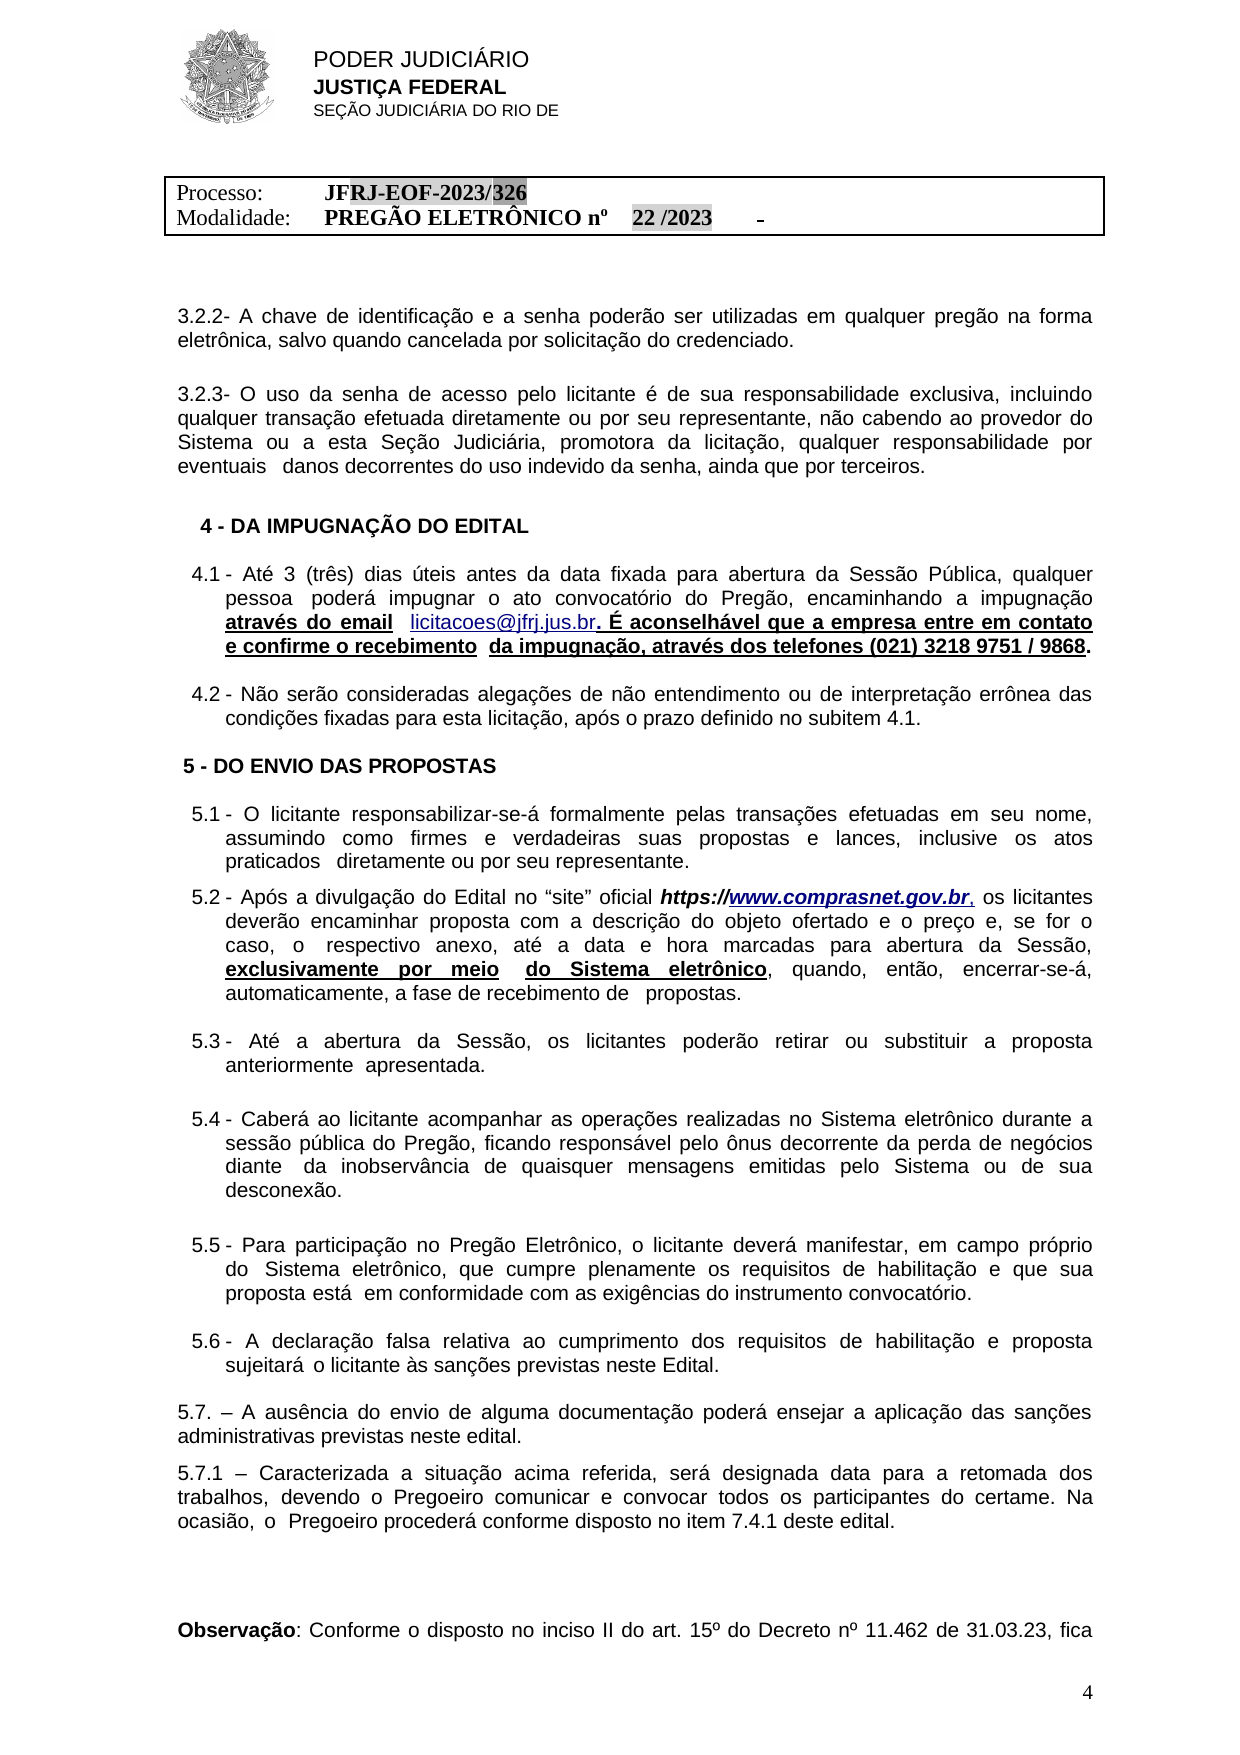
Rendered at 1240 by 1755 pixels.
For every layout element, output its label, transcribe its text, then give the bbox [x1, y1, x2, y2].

list - Caberá ao licitante acompanhar as operações realizadas no Sistema eletrônico durante a sessão pública do Pregão, ficando responsável pelo ônus decorrente da perda de negócios diante da inobservância de quaisquer mensagens emitidas pelo Sistema ou de sua desconexão. [191, 1106, 1093, 1202]
text 5.7. – A ausência do envio de alguma documentação poderá ensejar a aplicação das sanções administrativas previstas neste edital. [177, 1400, 1093, 1448]
list - Após a divulgação do Edital no “site” oficial https://www.comprasnet.gov.br, os licitantes deverão encaminhar proposta com a descrição do objeto ofertado e o preço e, se for o caso, o respectivo anexo, até a data e hora marcadas para abertura da Sessão, exclusivamente por meio do Sistema eletrônico, quando, então, encerrar-se-á, automaticamente, a fase de recebimento de propostas. [191, 886, 1093, 1004]
table_header 326 [493, 178, 527, 205]
list - O licitante responsabilizar-se-á formalmente pelas transações efetuadas em seu nome, assumindo como firmes e verdadeiras suas propostas e lances, inclusive os atos praticados diretamente ou por seu representante. [191, 801, 1093, 873]
text Observação: Conforme o disposto no inciso II do art. 15º do Decreto nº 11.462 de 31.03.23, fica [177, 1617, 1093, 1641]
list - A declaração falsa relativa ao cumprimento dos requisitos de habilitação e proposta sujeitará o licitante às sanções previstas neste Edital. [191, 1328, 1093, 1376]
table_header JF [308, 178, 350, 205]
list - Para participação no Pregão Eletrônico, o licitante deverá manifestar, em campo próprio do Sistema eletrônico, que cumpre plenamente os requisitos de habilitação e que sua proposta está em conformidade com as exigências do instrumento convocatório. [191, 1232, 1093, 1304]
list - Não serão consideradas alegações de não entendimento ou de interpretação errônea das condições fixadas para esta licitação, após o prazo definido no subitem 4.1. [191, 682, 1093, 730]
list - Até 3 (três) dias úteis antes da data fixada para abertura da Sessão Pública, qualquer pessoa poderá impugnar o ato convocatório do Pregão, encaminhando a impugnação através do email licitacoes@jfrj.jus.br. É aconselhável que a empresa entre em contato e confirme o recebimento da impugnação, através dos telefones (021) 3218 9751 / 9868. [191, 562, 1093, 658]
table_cell Modalidade: [166, 205, 308, 234]
table_cell PREGÃO ELETRÔNICO no 22 /2023 [308, 205, 1103, 234]
table_header [527, 178, 1103, 205]
table_header 326 [493, 186, 499, 199]
text 3.2.3- O uso da senha de acesso pelo licitante é de sua responsabilidade exclusiva, incluindo qualquer transação efetuada diretamente ou por seu representante, não cabendo ao provedor do Sistema ou a esta Seção Judiciária, promotora da licitação, qualquer responsabilidade por eventuais danos decorrentes do uso indevido da senha, ainda que por terceiros. [177, 382, 1093, 478]
table_header Processo: [166, 178, 308, 205]
list - DO ENVIO DAS PROPOSTAS [183, 753, 1117, 777]
text 5.7.1 – Caracterizada a situação acima referida, será designada data para a retomada dos trabalhos, devendo o Pregoeiro comunicar e convocar todos os participantes do certame. Na ocasião, o Pregoeiro procederá conforme disposto no item 7.4.1 deste edital. [177, 1461, 1093, 1532]
table_header RJ-EOF-2023/ [350, 178, 492, 205]
text 3.2.2- A chave de identificação e a senha poderão ser utilizadas em qualquer pregão na forma eletrônica, salvo quando cancelada por solicitação do credenciado. [177, 304, 1093, 352]
list - DA IMPUGNAÇÃO DO EDITAL [200, 514, 1117, 538]
list - Até a abertura da Sessão, os licitantes poderão retirar ou substituir a proposta anteriormente apresentada. [191, 1028, 1093, 1076]
